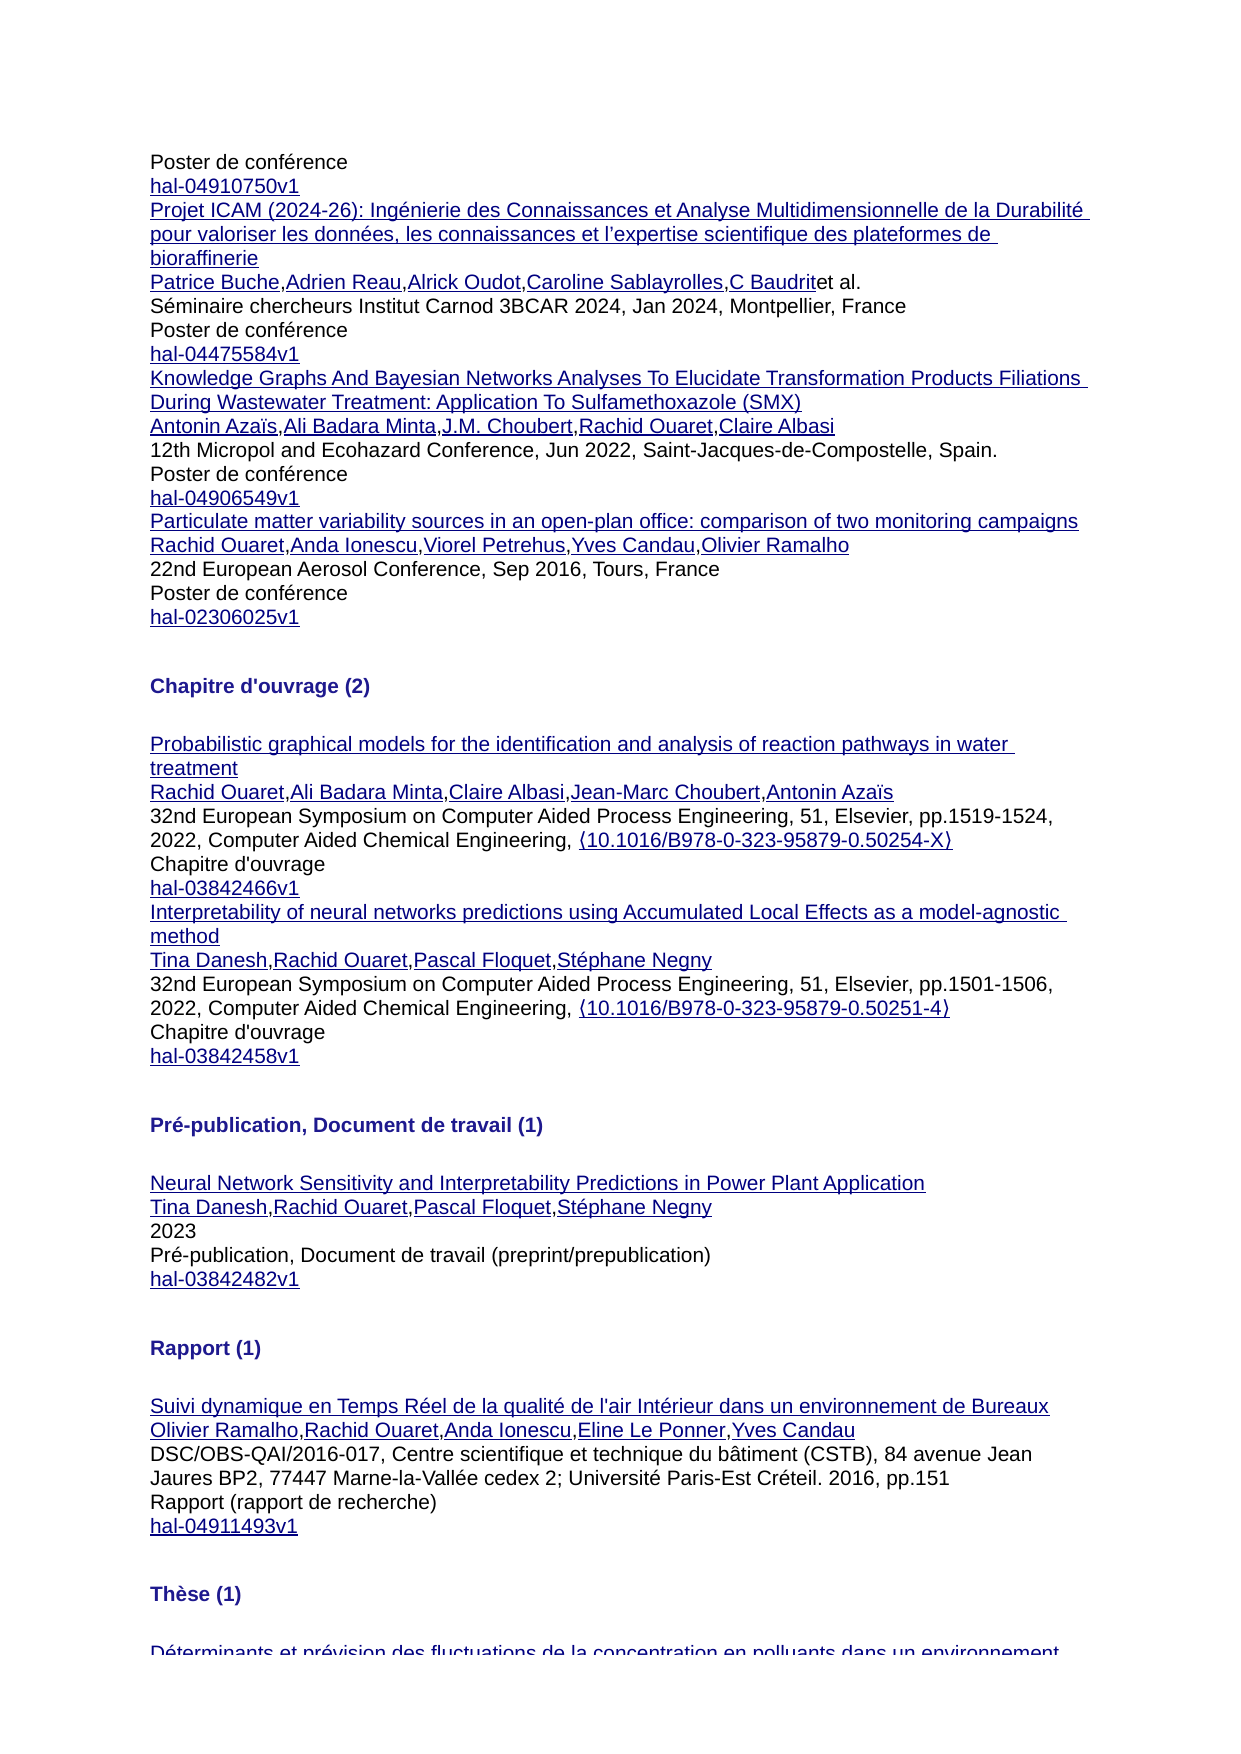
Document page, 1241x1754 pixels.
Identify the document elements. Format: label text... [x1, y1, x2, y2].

table_header Neural Network Sensitivity and Interpretability Predictions in Power Plant Application Tina Danesh,Rachid Ouaret,Pascal Floquet,Stéphane Negny 2023 Pré-publication, Document de travail (preprint/prepublication) hal-03842482v1 [150, 1171, 1090, 1291]
table_cell Interpretability of neural networks predictions using Accumulated Local Effects as a model-agnostic method Tina Danesh,Rachid Ouaret,Pascal Floquet,Stéphane Negny 32nd European Symposium on Computer Aided Process Engineering, 51, Elsevier, pp.1501-1506, 2022, Computer Aided Chemical Engineering, ⟨10.1016/B978-0-323-95879-0.50251-4⟩ Chapitre d'ouvrage hal-03842458v1 [150, 900, 1090, 1068]
table_cell Knowledge Graphs And Bayesian Networks Analyses To Elucidate Transformation Products Filiations During Wastewater Treatment: Application To Sulfamethoxazole (SMX) Antonin Azaïs,Ali Badara Minta,J.M. Choubert,Rachid Ouaret,Claire Albasi 12th Micropol and Ecohazard Conference, Jun 2022, Saint-Jacques-de-Compostelle, Spain. Poster de conférence hal-04906549v1 [150, 366, 1090, 509]
table_cell Particulate matter variability sources in an open-plan office: comparison of two monitoring campaigns Rachid Ouaret,Anda Ionescu,Viorel Petrehus,Yves Candau,Olivier Ramalho 22nd European Aerosol Conference, Sep 2016, Tours, France Poster de conférence hal-02306025v1 [150, 509, 1090, 629]
table_header Suivi dynamique en Temps Réel de la qualité de l'air Intérieur dans un environnement de Bureaux Olivier Ramalho,Rachid Ouaret,Anda Ionescu,Eline Le Ponner,Yves Candau DSC/OBS-QAI/2016-017, Centre scientifique et technique du bâtiment (CSTB), 84 avenue Jean Jaures BP2, 77447 Marne-la-Vallée cedex 2; Université Paris-Est Créteil. 2016, pp.151 Rapport (rapport de recherche) hal-04911493v1 [150, 1394, 1090, 1537]
subtitle Pré-publication, Document de travail (1) [150, 1112, 1090, 1136]
table_cell Poster de conférence hal-04910750v1 [150, 150, 1090, 198]
table_cell Projet ICAM (2024-26): Ingénierie des Connaissances et Analyse Multidimensionnelle de la Durabilité [150, 198, 1090, 219]
subtitle Chapitre d'ouvrage (2) [150, 674, 1090, 698]
subtitle Thèse (1) [150, 1582, 1090, 1606]
table_header Probabilistic graphical models for the identification and analysis of reaction pathways in water treatment Rachid Ouaret,Ali Badara Minta,Claire Albasi,Jean-Marc Choubert,Antonin Azaïs 32nd European Symposium on Computer Aided Process Engineering, 51, Elsevier, pp.1519-1524, 2022, Computer Aided Chemical Engineering, ⟨10.1016/B978-0-323-95879-0.50254-X⟩ Chapitre d'ouvrage hal-03842466v1 [150, 732, 1090, 900]
table_header Déterminants et prévision des fluctuations de la concentration en polluants dans un environnement [150, 1641, 1090, 1655]
subtitle Rapport (1) [150, 1335, 1090, 1359]
table_cell pour valoriser les données, les connaissances et l’expertise scientifique des plateformes de bioraffinerie Patrice Buche,Adrien Reau,Alrick Oudot,Caroline Sablayrolles,C Baudritet al. Séminaire chercheurs Institut Carnod 3BCAR 2024, Jan 2024, Montpellier, France Poster de conférence hal-04475584v1 [150, 220, 1090, 366]
